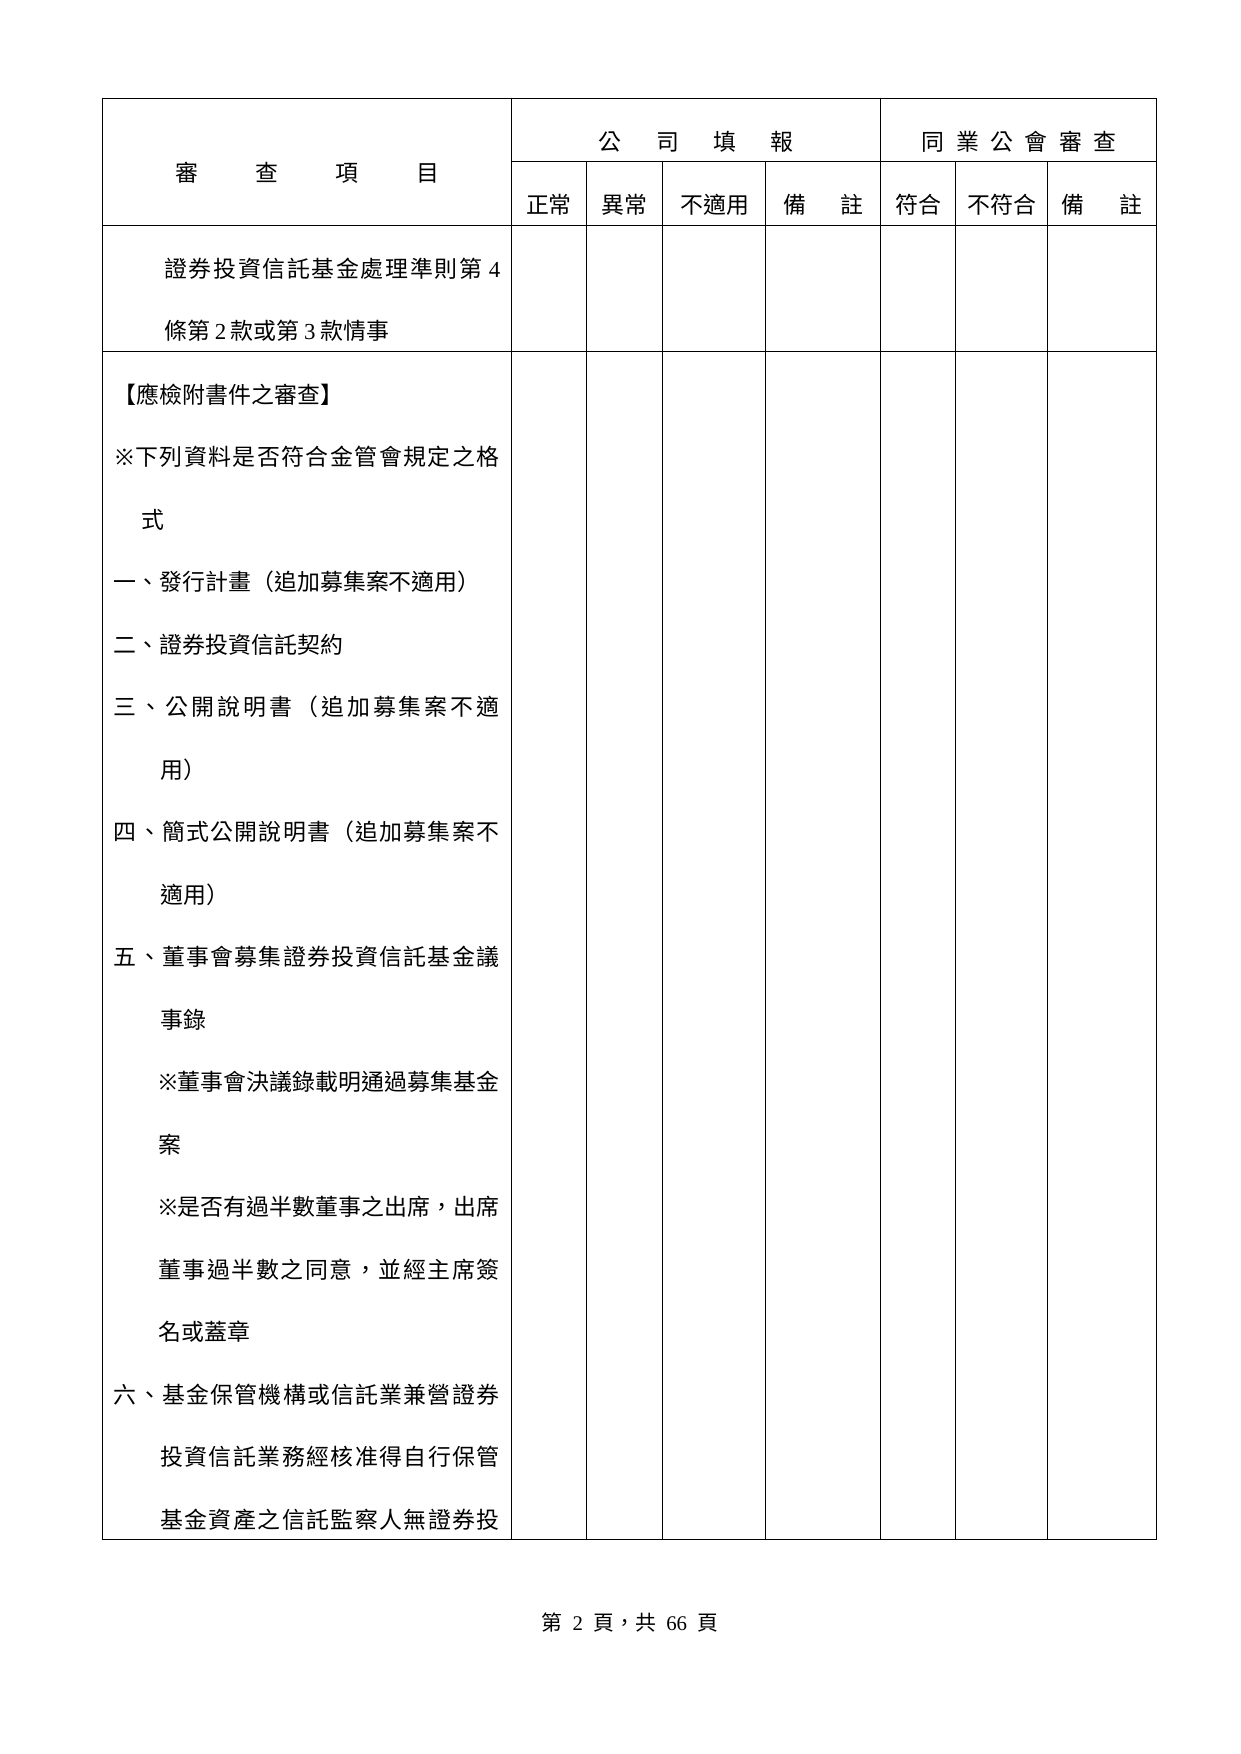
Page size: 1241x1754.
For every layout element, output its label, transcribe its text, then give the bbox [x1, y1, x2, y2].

table_cell 異常 [587, 162, 662, 224]
table_header 同 業 公 會 審 查 [881, 99, 1156, 161]
table_cell [766, 226, 880, 351]
table_cell 不適用 [663, 162, 765, 224]
table_header 審 查 項 目 [103, 99, 511, 224]
table_cell 不符合 [956, 162, 1047, 224]
table_cell [587, 226, 662, 351]
table_cell 正常 [512, 162, 586, 224]
table_cell [512, 352, 586, 1539]
table_cell [956, 352, 1047, 1539]
table_cell 證券投資信託基金處理準則第4條第2款或第3款情事 [103, 226, 511, 351]
table_cell [663, 352, 765, 1539]
table_cell 符合 [881, 162, 955, 224]
table_cell [766, 352, 880, 1539]
table_header 公 司 填 報 [512, 99, 880, 161]
table_cell [881, 352, 955, 1539]
table_cell [663, 226, 765, 351]
table_cell 備 註 [1048, 162, 1156, 224]
table_cell [512, 226, 586, 351]
table_cell [881, 226, 955, 351]
table_cell [587, 352, 662, 1539]
table_cell 【應檢附書件之審查】 ※下列資料是否符合金管會規定之格式 一、發行計畫（追加募集案不適用） 二、證券投資信託契約 三、公開說明書（追加募集案不適用） 四、簡式公開說明書（追加募集案不適用） 五、董事會募集證券投資信託基金議事錄 ※董事會決議錄載明通過募集基金案 ※是否有過半數董事之出席，出席董事過半數之同意，並經主席簽名或蓋章 六、基金保管機構或信託業兼營證券投資信託業務經核准得自行保管基金資產之信託監察人無證券投 [103, 352, 511, 1539]
table_cell [956, 226, 1047, 351]
table_cell [1048, 226, 1156, 351]
table_cell 備 註 [766, 162, 880, 224]
table_cell [1048, 352, 1156, 1539]
